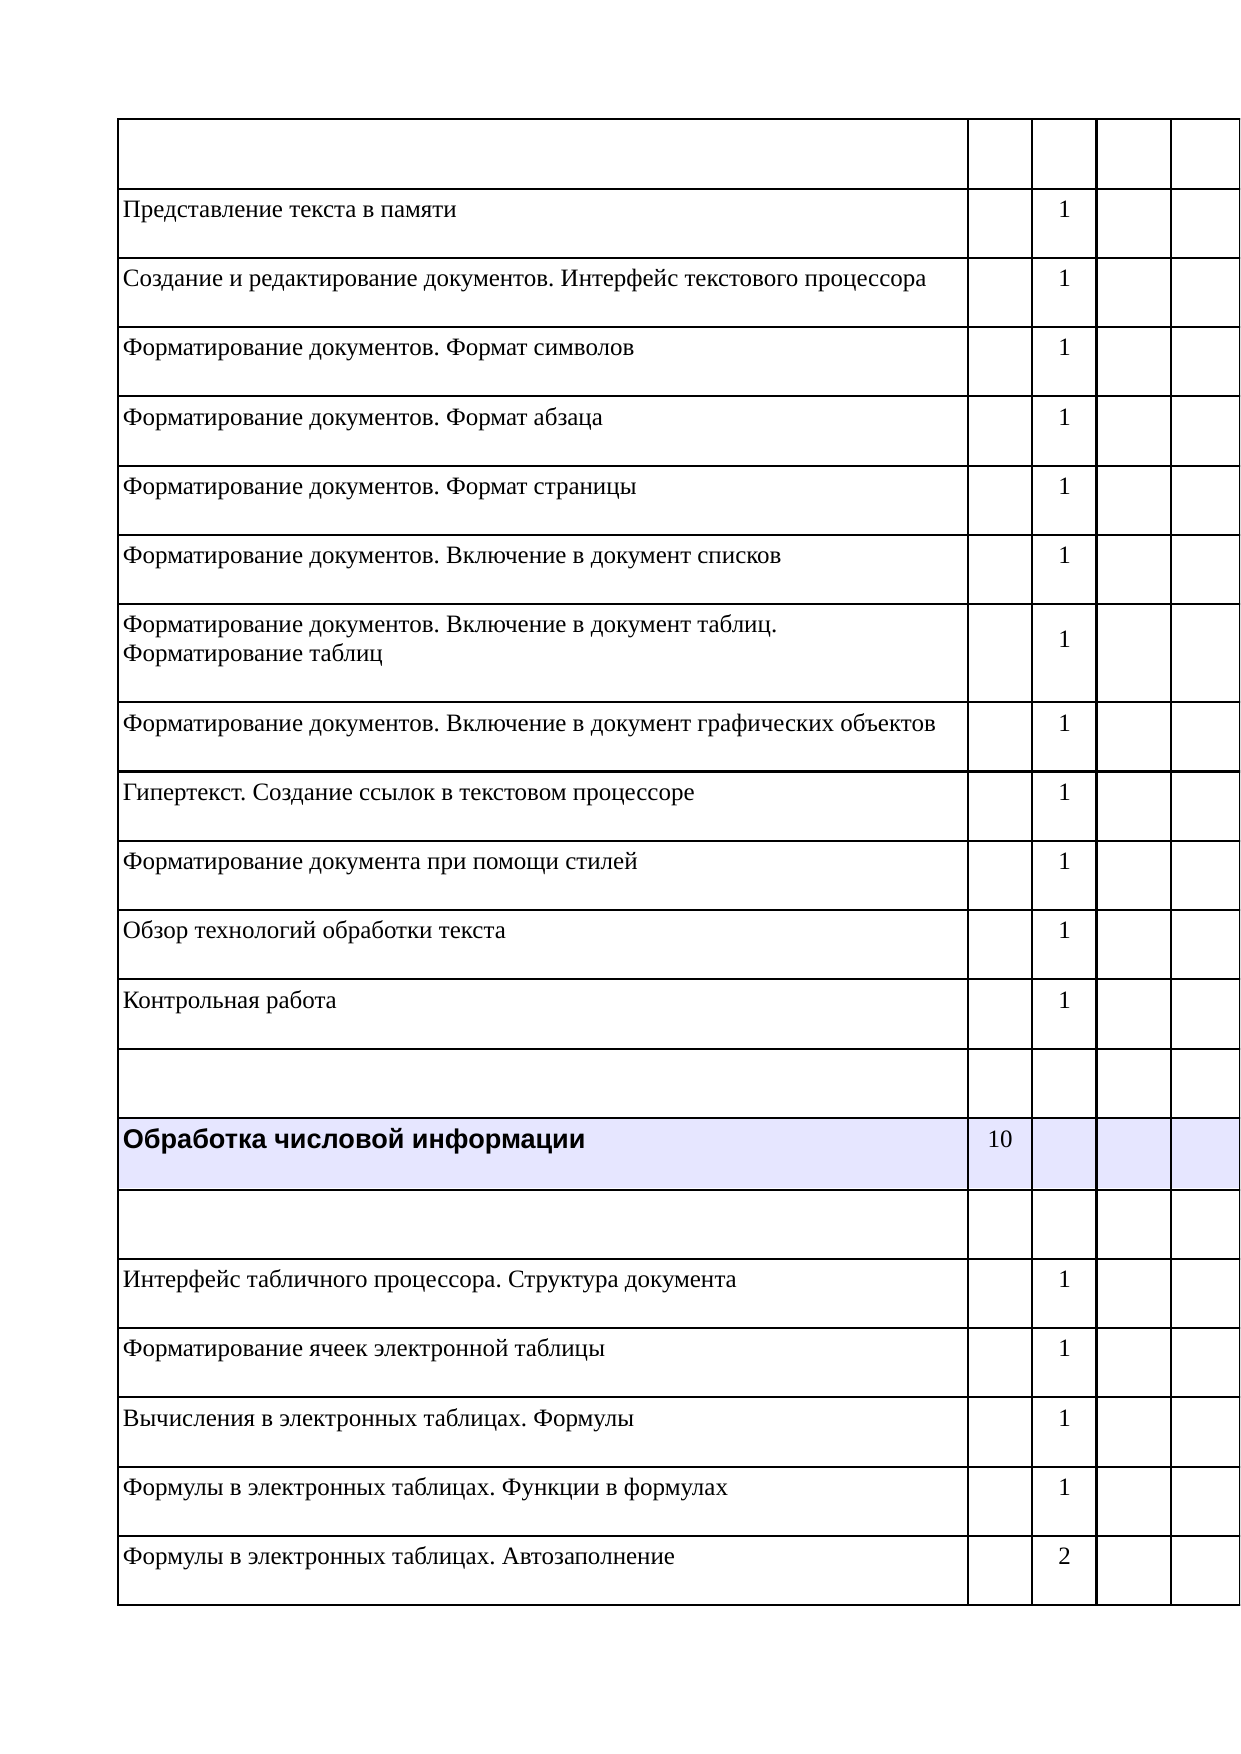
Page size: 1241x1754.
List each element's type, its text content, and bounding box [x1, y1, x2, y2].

table_cell [1033, 1119, 1095, 1188]
table_cell [969, 773, 1031, 839]
table_cell [1172, 328, 1239, 395]
table_cell [1033, 1050, 1095, 1117]
table_cell [1172, 120, 1239, 187]
table_cell 1 [1033, 328, 1095, 395]
table_cell 1 [1033, 536, 1095, 603]
table_cell [1098, 1398, 1170, 1466]
table_cell 1 [1033, 605, 1095, 701]
table_cell [1098, 467, 1170, 534]
table_cell Форматирование документов. Формат символов [119, 328, 967, 395]
table_cell [969, 703, 1031, 770]
table_cell [1098, 980, 1170, 1047]
table_cell [119, 120, 967, 187]
table_cell [1172, 190, 1239, 257]
table_cell 2 [1033, 1537, 1095, 1604]
table_cell [1098, 1468, 1170, 1535]
table_cell [1098, 536, 1170, 603]
table_cell [1172, 536, 1239, 603]
table_cell 1 [1033, 980, 1095, 1047]
table_cell Представление текста в памяти [119, 190, 967, 257]
table_cell [969, 1398, 1031, 1466]
table_cell [1172, 1260, 1239, 1327]
table_cell Форматирование документов. Формат страницы [119, 467, 967, 534]
table_cell [1172, 911, 1239, 978]
table_cell [1172, 397, 1239, 464]
table_cell 1 [1033, 1329, 1095, 1396]
table_cell [1098, 842, 1170, 909]
table_cell [1098, 1050, 1170, 1117]
table_cell [1098, 259, 1170, 326]
table_cell [119, 1191, 967, 1258]
table_cell [1098, 120, 1170, 187]
table_cell [1172, 1050, 1239, 1117]
table_cell [1172, 605, 1239, 701]
table_cell [969, 328, 1031, 395]
table_cell [1098, 1537, 1170, 1604]
table_cell Форматирование документов. Формат абзаца [119, 397, 967, 464]
table_cell [1098, 605, 1170, 701]
table_cell [1098, 1329, 1170, 1396]
table_cell [969, 1050, 1031, 1117]
table_cell 1 [1033, 1468, 1095, 1535]
table_cell 1 [1033, 1260, 1095, 1327]
table_cell [1098, 1191, 1170, 1258]
table_cell [969, 536, 1031, 603]
table_cell [969, 1260, 1031, 1327]
table_cell Контрольная работа [119, 980, 967, 1047]
table_cell 1 [1033, 397, 1095, 464]
table_cell Формулы в электронных таблицах. Автозаполнение [119, 1537, 967, 1604]
table_cell Обзор технологий обработки текста [119, 911, 967, 978]
table_cell [969, 1537, 1031, 1604]
table_cell Обработка числовой информации [119, 1119, 967, 1188]
table_cell [1098, 397, 1170, 464]
table_cell Формулы в электронных таблицах. Функции в формулах [119, 1468, 967, 1535]
table_cell [969, 467, 1031, 534]
table_cell Форматирование документов. Включение в документ графических объектов [119, 703, 967, 770]
table_cell [1172, 1398, 1239, 1466]
table_cell [969, 605, 1031, 701]
table_cell [1172, 1119, 1239, 1188]
table_cell [969, 190, 1031, 257]
table_cell 1 [1033, 703, 1095, 770]
table_cell Интерфейс табличного процессора. Структура документа [119, 1260, 967, 1327]
table_cell [1172, 703, 1239, 770]
table_cell Вычисления в электронных таблицах. Формулы [119, 1398, 967, 1466]
table_cell Создание и редактирование документов. Интерфейс текстового процессора [119, 259, 967, 326]
table_cell 1 [1033, 467, 1095, 534]
table_cell 1 [1033, 190, 1095, 257]
table_cell [1172, 1329, 1239, 1396]
table_cell [969, 980, 1031, 1047]
table_cell [969, 397, 1031, 464]
table_cell [1098, 1260, 1170, 1327]
table_cell [1172, 1468, 1239, 1535]
table_cell [969, 1468, 1031, 1535]
table_cell 1 [1033, 259, 1095, 326]
table_cell [1172, 1537, 1239, 1604]
table_cell [1098, 328, 1170, 395]
table_cell [1172, 467, 1239, 534]
table_cell Форматирование ячеек электронной таблицы [119, 1329, 967, 1396]
table_cell [969, 1329, 1031, 1396]
table_cell Гипертекст. Создание ссылок в текстовом процессоре [119, 773, 967, 839]
table_cell [1172, 773, 1239, 839]
table_cell 1 [1033, 842, 1095, 909]
table_cell [1172, 842, 1239, 909]
table_cell [1172, 1191, 1239, 1258]
table_cell [1098, 911, 1170, 978]
table_cell [1172, 980, 1239, 1047]
table_cell Форматирование документов. Включение в документ таблиц. Форматирование таблиц [119, 605, 967, 701]
table_cell 1 [1033, 911, 1095, 978]
table_cell [1172, 259, 1239, 326]
table_cell [1033, 120, 1095, 187]
table_cell [1098, 703, 1170, 770]
table_cell [969, 1191, 1031, 1258]
table_cell [969, 259, 1031, 326]
table_cell [969, 842, 1031, 909]
table_cell [1033, 1191, 1095, 1258]
table_cell [119, 1050, 967, 1117]
table_cell 10 [969, 1119, 1031, 1188]
table_cell [1098, 773, 1170, 839]
table_cell 1 [1033, 1398, 1095, 1466]
table_cell Форматирование документа при помощи стилей [119, 842, 967, 909]
table_cell [969, 120, 1031, 187]
table_cell [969, 911, 1031, 978]
table_cell [1098, 190, 1170, 257]
table_cell Форматирование документов. Включение в документ списков [119, 536, 967, 603]
table_cell [1098, 1119, 1170, 1188]
table_cell 1 [1033, 773, 1095, 839]
